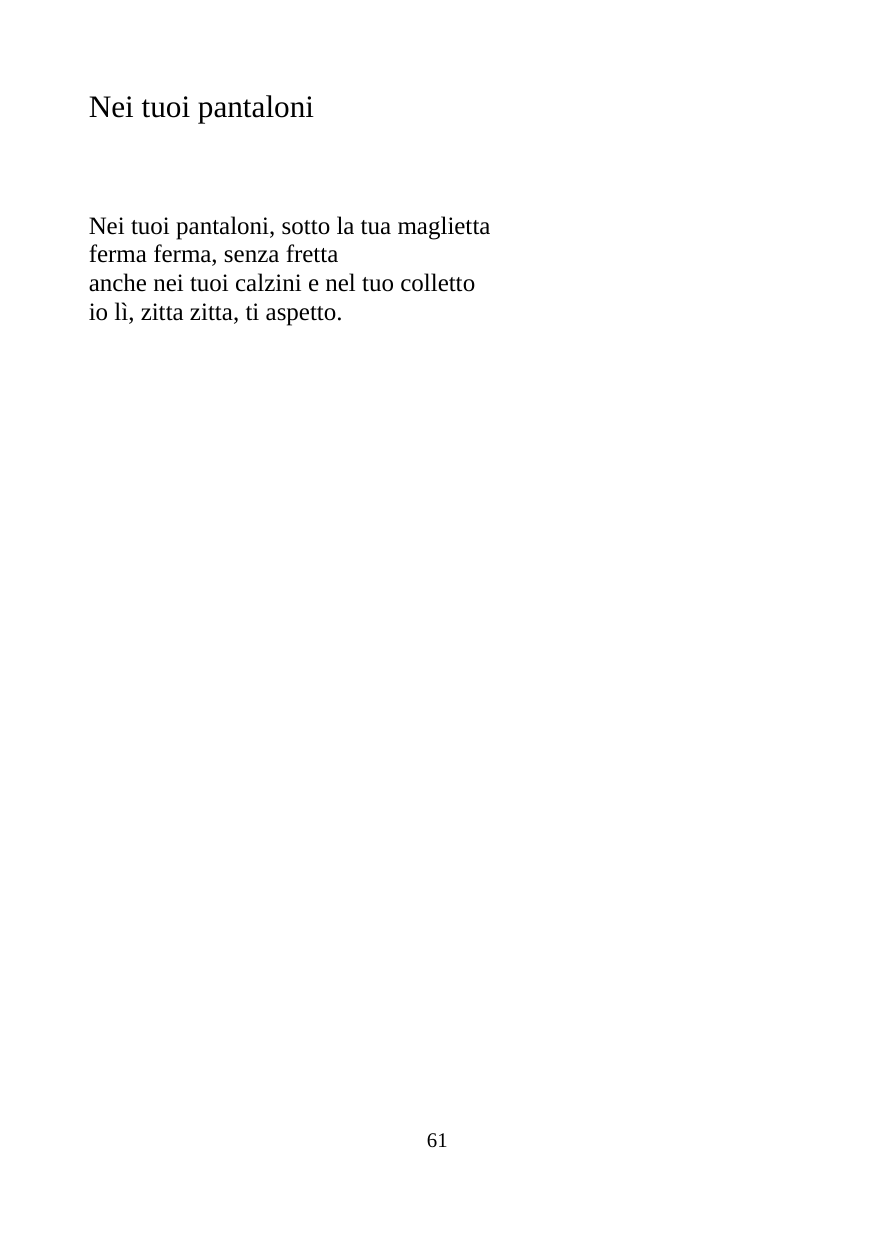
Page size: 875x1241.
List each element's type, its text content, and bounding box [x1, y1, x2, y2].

text Nei tuoi pantaloni, sotto la tua maglietta ferma ferma, senza fretta anche nei tuoi calzini e nel tuo colletto io lì, zitta zitta, ti aspetto. [88, 211, 786, 326]
subtitle Nei tuoi pantaloni [88, 88, 786, 124]
